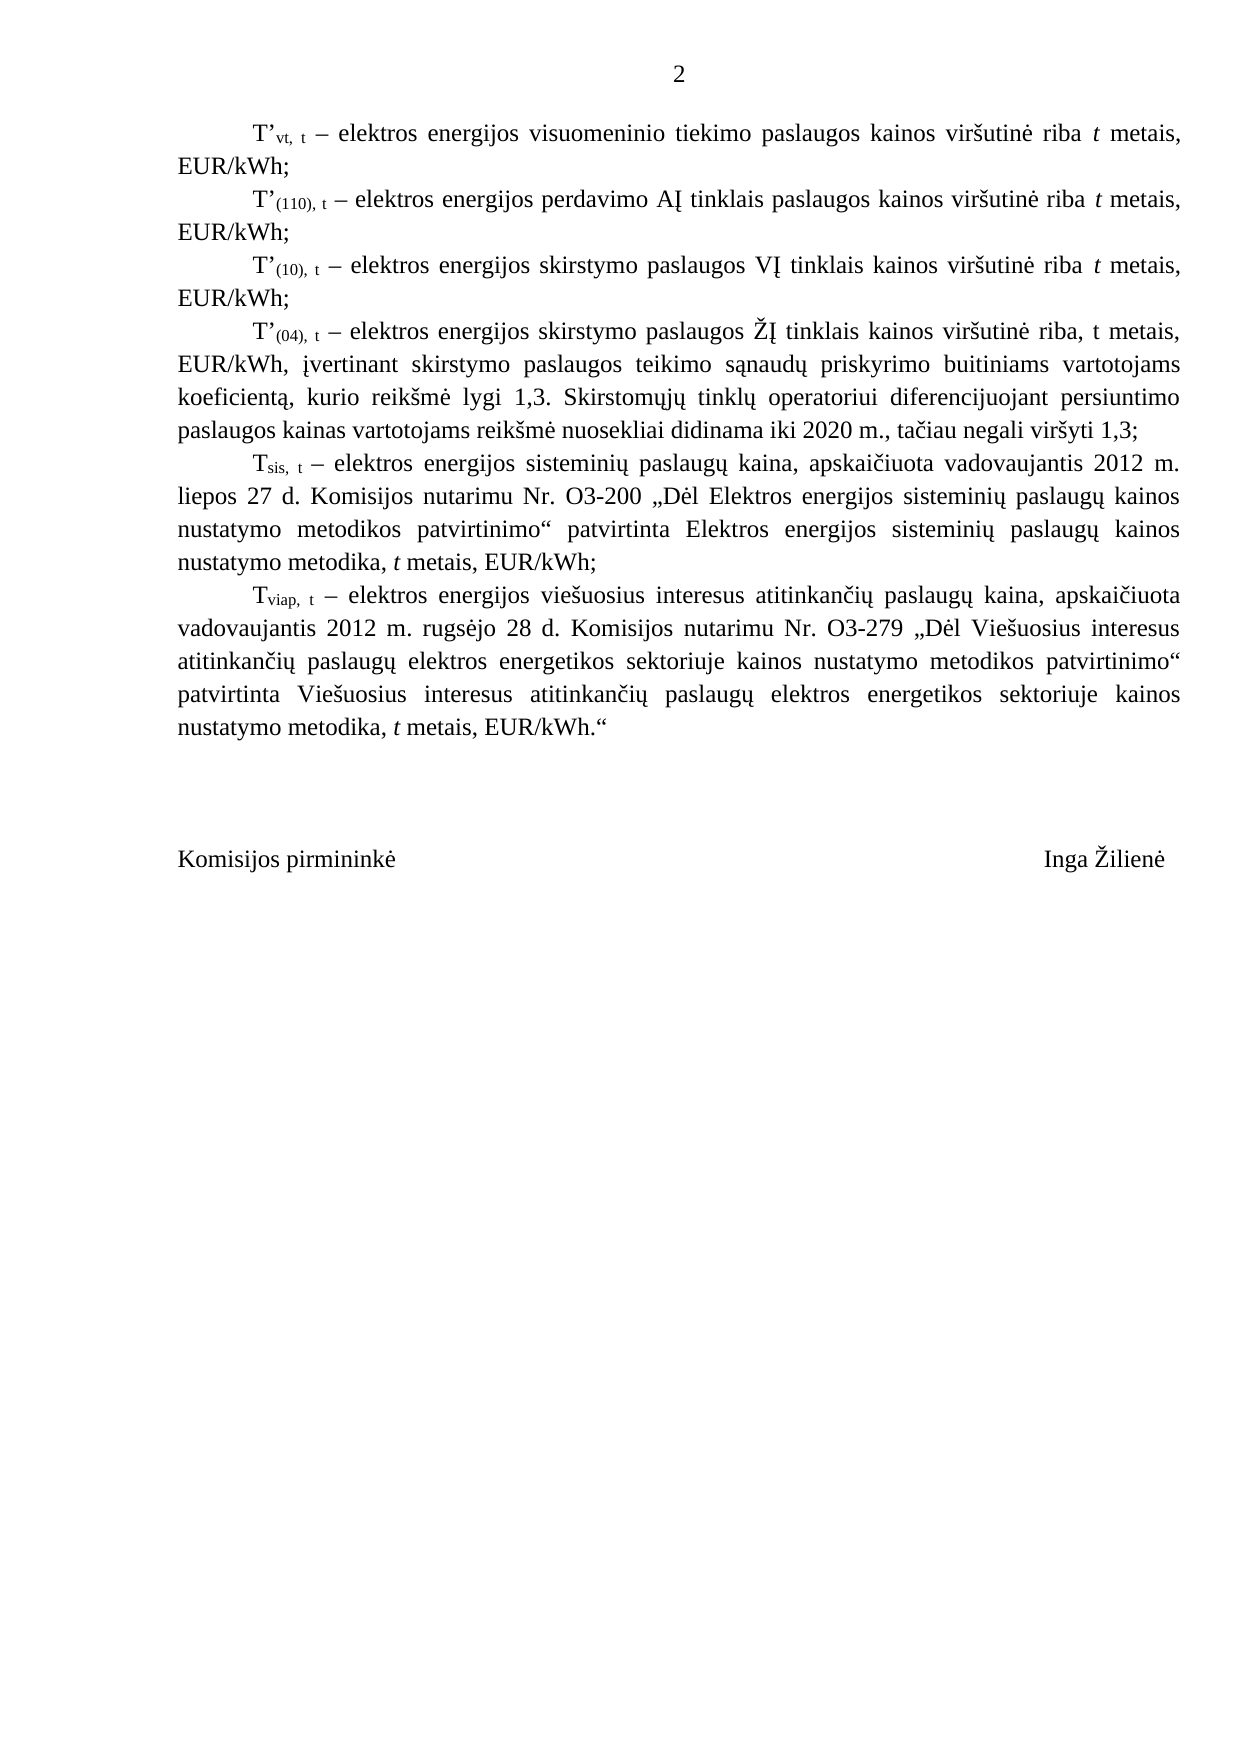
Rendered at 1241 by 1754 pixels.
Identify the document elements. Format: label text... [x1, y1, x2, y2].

text Tsis, t – elektros energijos sisteminių paslaugų kaina, apskaičiuota vadovaujantis 2012 m. liepos 27 d. Komisijos nutarimu Nr. O3-200 „Dėl Elektros energijos sisteminių paslaugų kainos nustatymo metodikos patvirtinimo“ patvirtinta Elektros energijos sisteminių paslaugų kainos nustatymo metodika, t metais, EUR/kWh; [177, 448, 1181, 576]
text T’(10), t – elektros energijos skirstymo paslaugos VĮ tinklais kainos viršutinė riba t metais, EUR/kWh; [177, 250, 1181, 312]
text Tviap, t – elektros energijos viešuosius interesus atitinkančių paslaugų kaina, apskaičiuota vadovaujantis 2012 m. rugsėjo 28 d. Komisijos nutarimu Nr. O3-279 „Dėl Viešuosius interesus atitinkančių paslaugų elektros energetikos sektoriuje kainos nustatymo metodikos patvirtinimo“ patvirtinta Viešuosius interesus atitinkančių paslaugų elektros energetikos sektoriuje kainos nustatymo metodika, t metais, EUR/kWh.“ [177, 580, 1181, 741]
text T’(04), t – elektros energijos skirstymo paslaugos ŽĮ tinklais kainos viršutinė riba, t metais, EUR/kWh, įvertinant skirstymo paslaugos teikimo sąnaudų priskyrimo buitiniams vartotojams koeficientą, kurio reikšmė lygi 1,3. Skirstomųjų tinklų operatoriui diferencijuojant persiuntimo paslaugos kainas vartotojams reikšmė nuosekliai didinama iki 2020 m., tačiau negali viršyti 1,3; [177, 316, 1181, 444]
text Komisijos pirmininkė Inga Žilienė [177, 844, 1181, 873]
text T’vt, t – elektros energijos visuomeninio tiekimo paslaugos kainos viršutinė riba t metais, EUR/kWh; [177, 118, 1181, 180]
text T’(110), t – elektros energijos perdavimo AĮ tinklais paslaugos kainos viršutinė riba t metais, EUR/kWh; [177, 184, 1181, 246]
